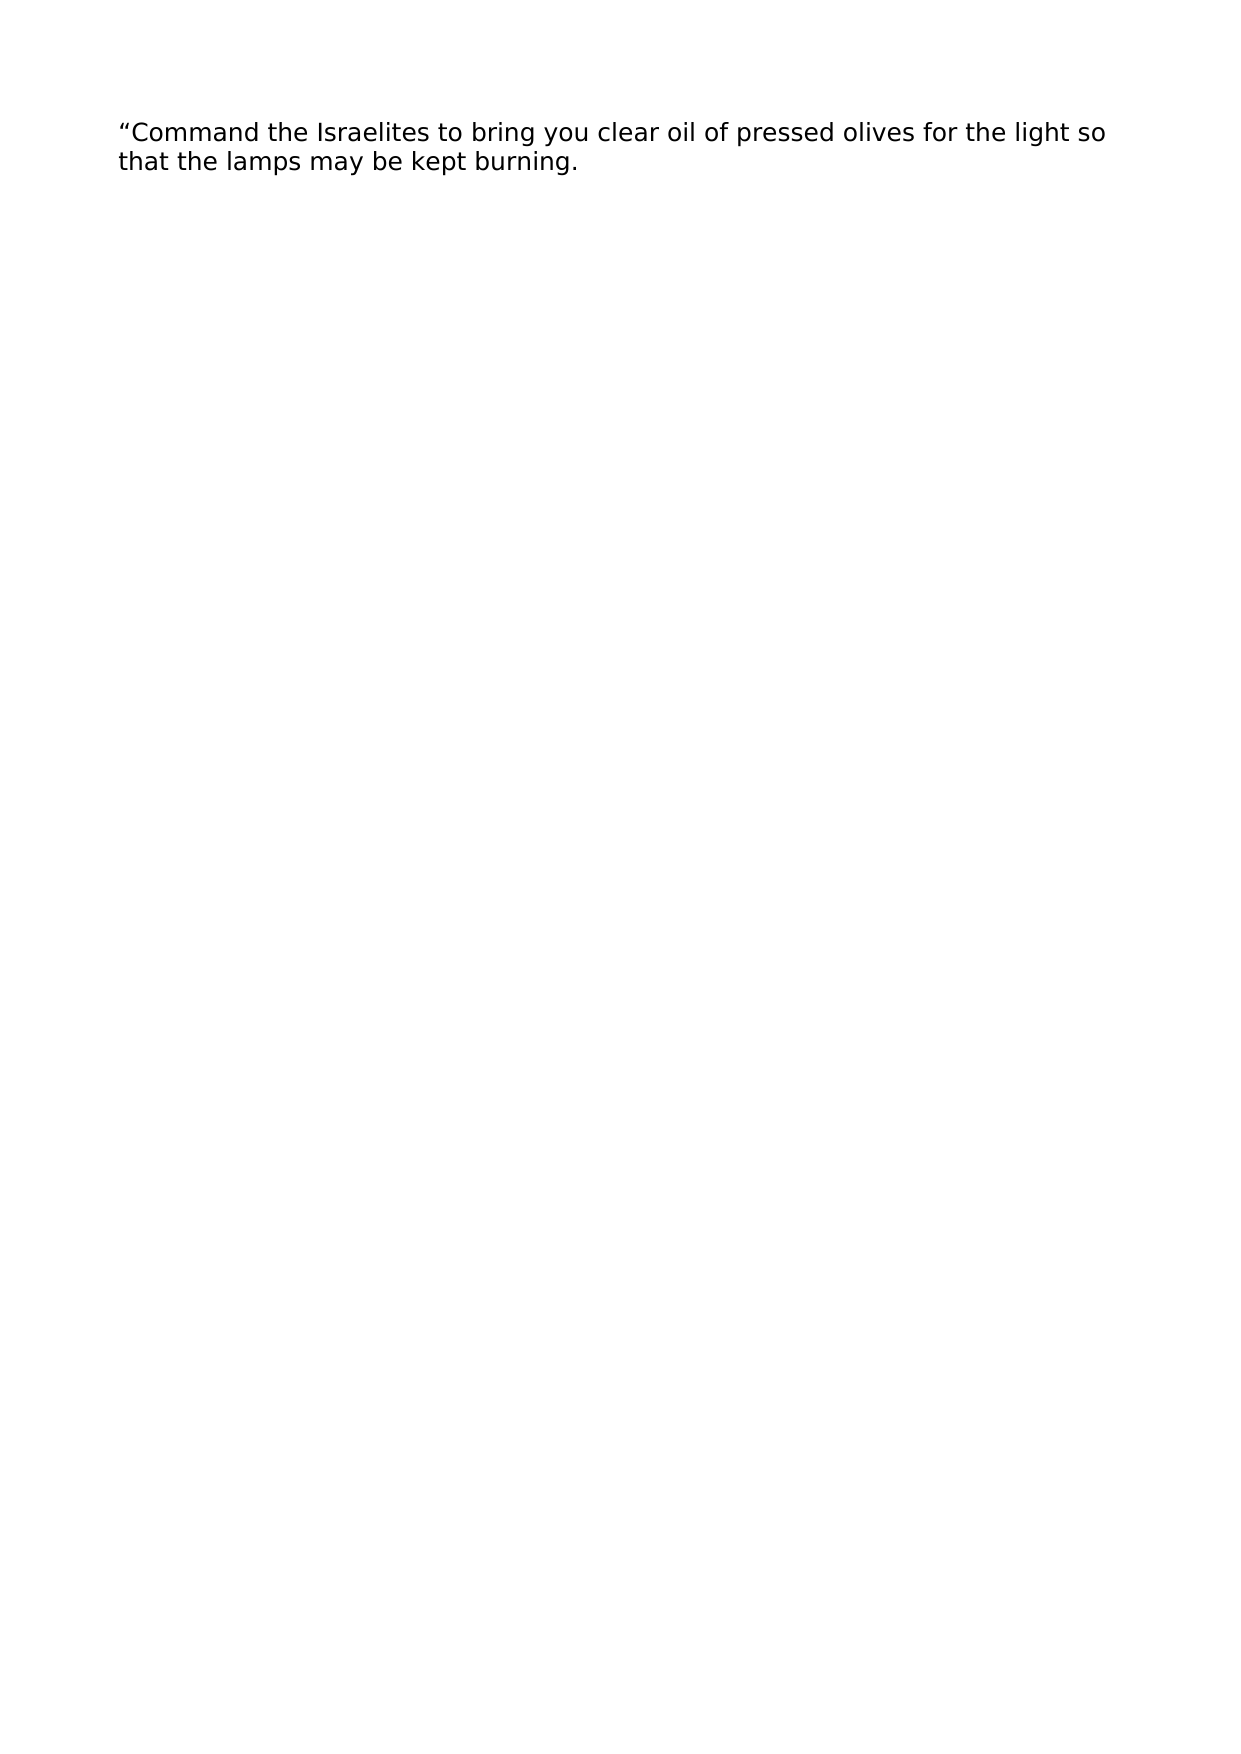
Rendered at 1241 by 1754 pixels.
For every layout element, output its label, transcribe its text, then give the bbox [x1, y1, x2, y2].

text “Command the Israelites to bring you clear oil of pressed olives for the light so that the lamps may be kept burning. [118, 118, 1122, 176]
